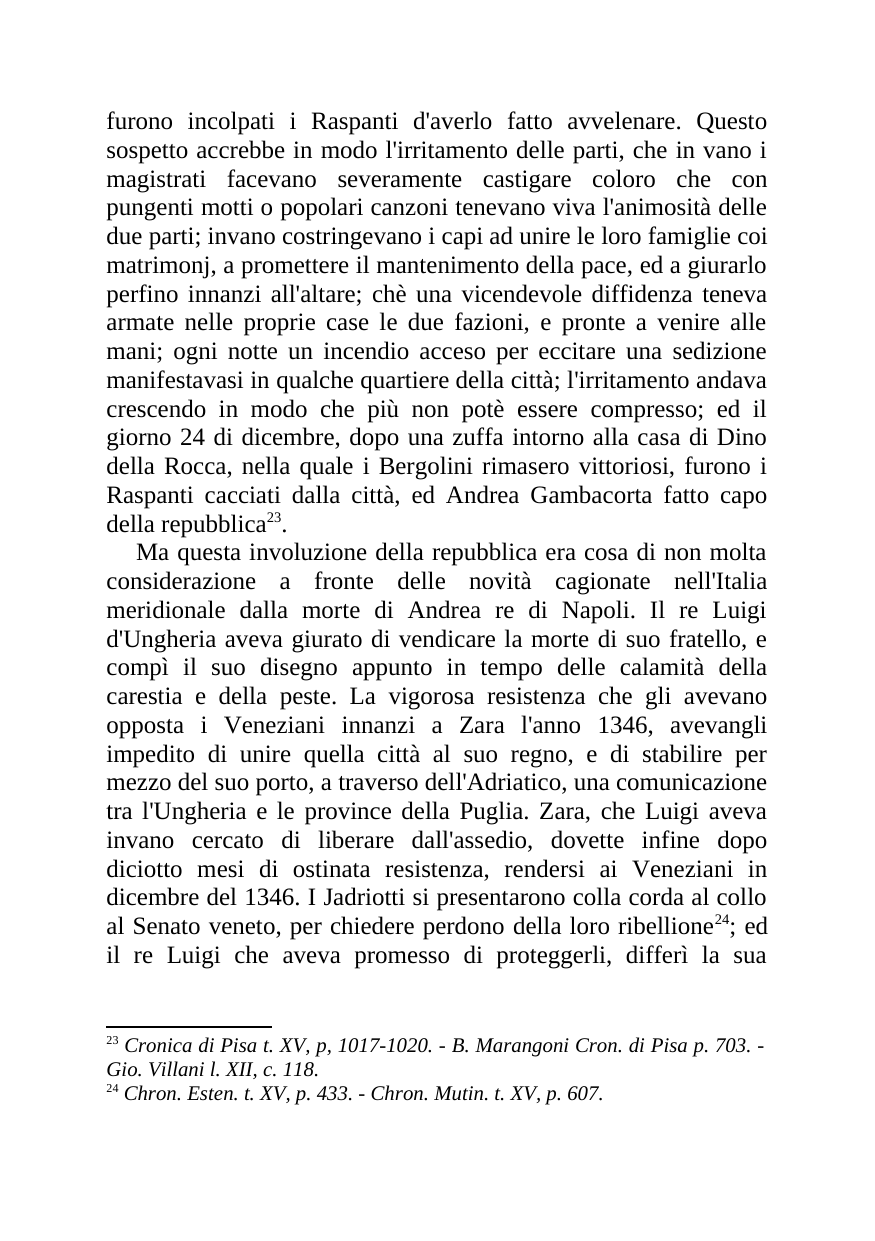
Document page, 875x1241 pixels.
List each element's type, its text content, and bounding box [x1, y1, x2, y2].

text Cronica di Pisa t. XV, p, 1017-1020. - B. Marangoni Cron. di Pisa p. 703. - Gio. Villani l. XII, c. 118. [106, 1033, 768, 1081]
text Ma questa involuzione della repubblica era cosa di non molta considerazione a fronte delle novità cagionate nell'Italia meridionale dalla morte di Andrea re di Napoli. Il re Luigi d'Ungheria aveva giurato di vendicare la morte di suo fratello, e compì il suo disegno appunto in tempo delle calamità della carestia e della peste. La vigorosa resistenza che gli avevano opposta i Veneziani innanzi a Zara l'anno 1346, avevangli impedito di unire quella città al suo regno, e di stabilire per mezzo del suo porto, a traverso dell'Adriatico, una comunicazione tra l'Ungheria e le province della Puglia. Zara, che Luigi aveva invano cercato di liberare dall'assedio, dovette infine dopo diciotto mesi di ostinata resistenza, rendersi ai Veneziani in dicembre del 1346. I Jadriotti si presentarono colla corda al collo al Senato veneto, per chiedere perdono della loro ribellione; ed il re Luigi che aveva promesso di proteggerli, differì la sua [106, 537, 768, 969]
text furono incolpati i Raspanti d'averlo fatto avvelenare. Questo sospetto accrebbe in modo l'irritamento delle parti, che in vano i magistrati facevano severamente castigare coloro che con pungenti motti o popolari canzoni tenevano viva l'animosità delle due parti; invano costringevano i capi ad unire le loro famiglie coi matrimonj, a promettere il mantenimento della pace, ed a giurarlo perfino innanzi all'altare; chè una vicendevole diffidenza teneva armate nelle proprie case le due fazioni, e pronte a venire alle mani; ogni notte un incendio acceso per eccitare una sedizione manifestavasi in qualche quartiere della città; l'irritamento andava crescendo in modo che più non potè essere compresso; ed il giorno 24 di dicembre, dopo una zuffa intorno alla casa di Dino della Rocca, nella quale i Bergolini rimasero vittoriosi, furono i Raspanti cacciati dalla città, ed Andrea Gambacorta fatto capo della repubblica. [106, 106, 768, 537]
text Chron. Esten. t. XV, p. 433. - Chron. Mutin. t. XV, p. 607. [106, 1081, 768, 1105]
